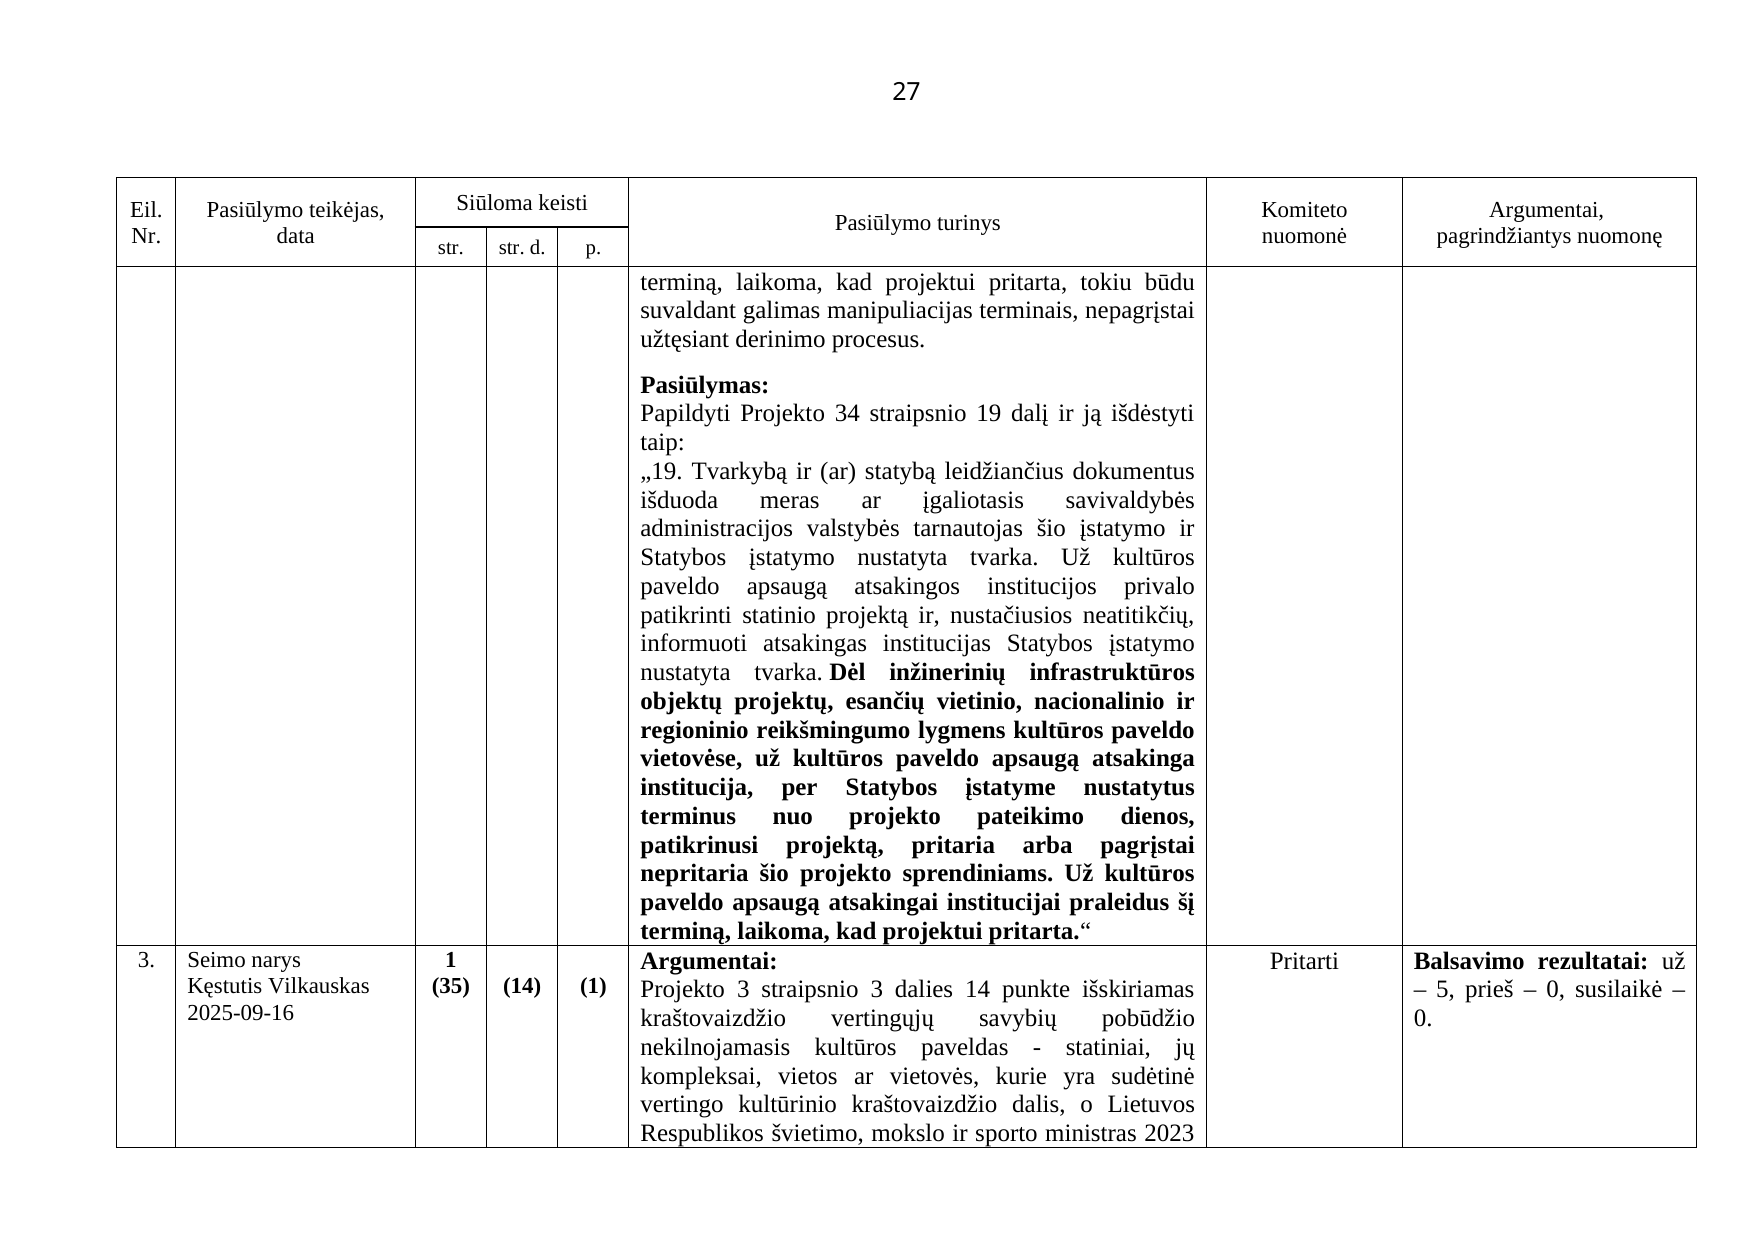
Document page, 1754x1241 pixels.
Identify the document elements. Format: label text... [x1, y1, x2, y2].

table_cell 1 (35) [416, 946, 486, 1147]
table_header Pasiūlymo teikėjas, data [176, 178, 415, 266]
table_cell [1403, 267, 1696, 945]
table_cell Pritarti [1207, 946, 1402, 1147]
table_header Pasiūlymo turinys [629, 178, 1206, 266]
table_cell str. [416, 228, 486, 266]
table_cell [117, 267, 175, 945]
table_cell 3. [117, 946, 175, 1147]
table_cell [176, 267, 415, 945]
table_cell str. d. [487, 228, 557, 266]
table_cell (1) [558, 946, 628, 1147]
table_cell terminą, laikoma, kad projektui pritarta, tokiu būdu suvaldant galimas manipuliacijas terminais, nepagrįstai užtęsiant derinimo procesus. Pasiūlymas: Papildyti Projekto 34 straipsnio 19 dalį ir ją išdėstyti taip: „19. Tvarkybą ir (ar) statybą leidžiančius dokumentus išduoda meras ar įgaliotasis savivaldybės administracijos valstybės tarnautojas šio įstatymo ir Statybos įstatymo nustatyta tvarka. Už kultūros paveldo apsaugą atsakingos institucijos privalo patikrinti statinio projektą ir, nustačiusios neatitikčių, informuoti atsakingas institucijas Statybos įstatymo nustatyta tvarka. Dėl inžinerinių infrastruktūros objektų projektų, esančių vietinio, nacionalinio ir regioninio reikšmingumo lygmens kultūros paveldo vietovėse, už kultūros paveldo apsaugą atsakinga institucija, per Statybos įstatyme nustatytus terminus nuo projekto pateikimo dienos, patikrinusi projektą, pritaria arba pagrįstai nepritaria šio projekto sprendiniams. Už kultūros paveldo apsaugą atsakingai institucijai praleidus šį terminą, laikoma, kad projektui pritarta.“ [629, 267, 1206, 945]
table_header Komiteto nuomonė [1207, 178, 1402, 266]
table_cell p. [558, 228, 628, 266]
table_cell Argumentai: Projekto 3 straipsnio 3 dalies 14 punkte išskiriamas kraštovaizdžio vertingųjų savybių pobūdžio nekilnojamasis kultūros paveldas - statiniai, jų kompleksai, vietos ar vietovės, kurie yra sudėtinė vertingo kultūrinio kraštovaizdžio dalis, o Lietuvos Respublikos švietimo, mokslo ir sporto ministras 2023 [629, 946, 1206, 1147]
table_cell [558, 267, 628, 945]
table_cell (14) [487, 946, 557, 1147]
table_header Argumentai, pagrindžiantys nuomonę [1403, 178, 1696, 266]
table_header Siūloma keisti [416, 178, 628, 226]
table_cell Seimo narys Kęstutis Vilkauskas 2025-09-16 [176, 946, 415, 1147]
table_cell [1207, 267, 1402, 945]
table_cell [487, 267, 557, 945]
table_cell Balsavimo rezultatai: už – 5, prieš – 0, susilaikė – 0. [1403, 946, 1696, 1147]
table_cell [416, 267, 486, 945]
table_header Eil. Nr. [117, 178, 175, 266]
